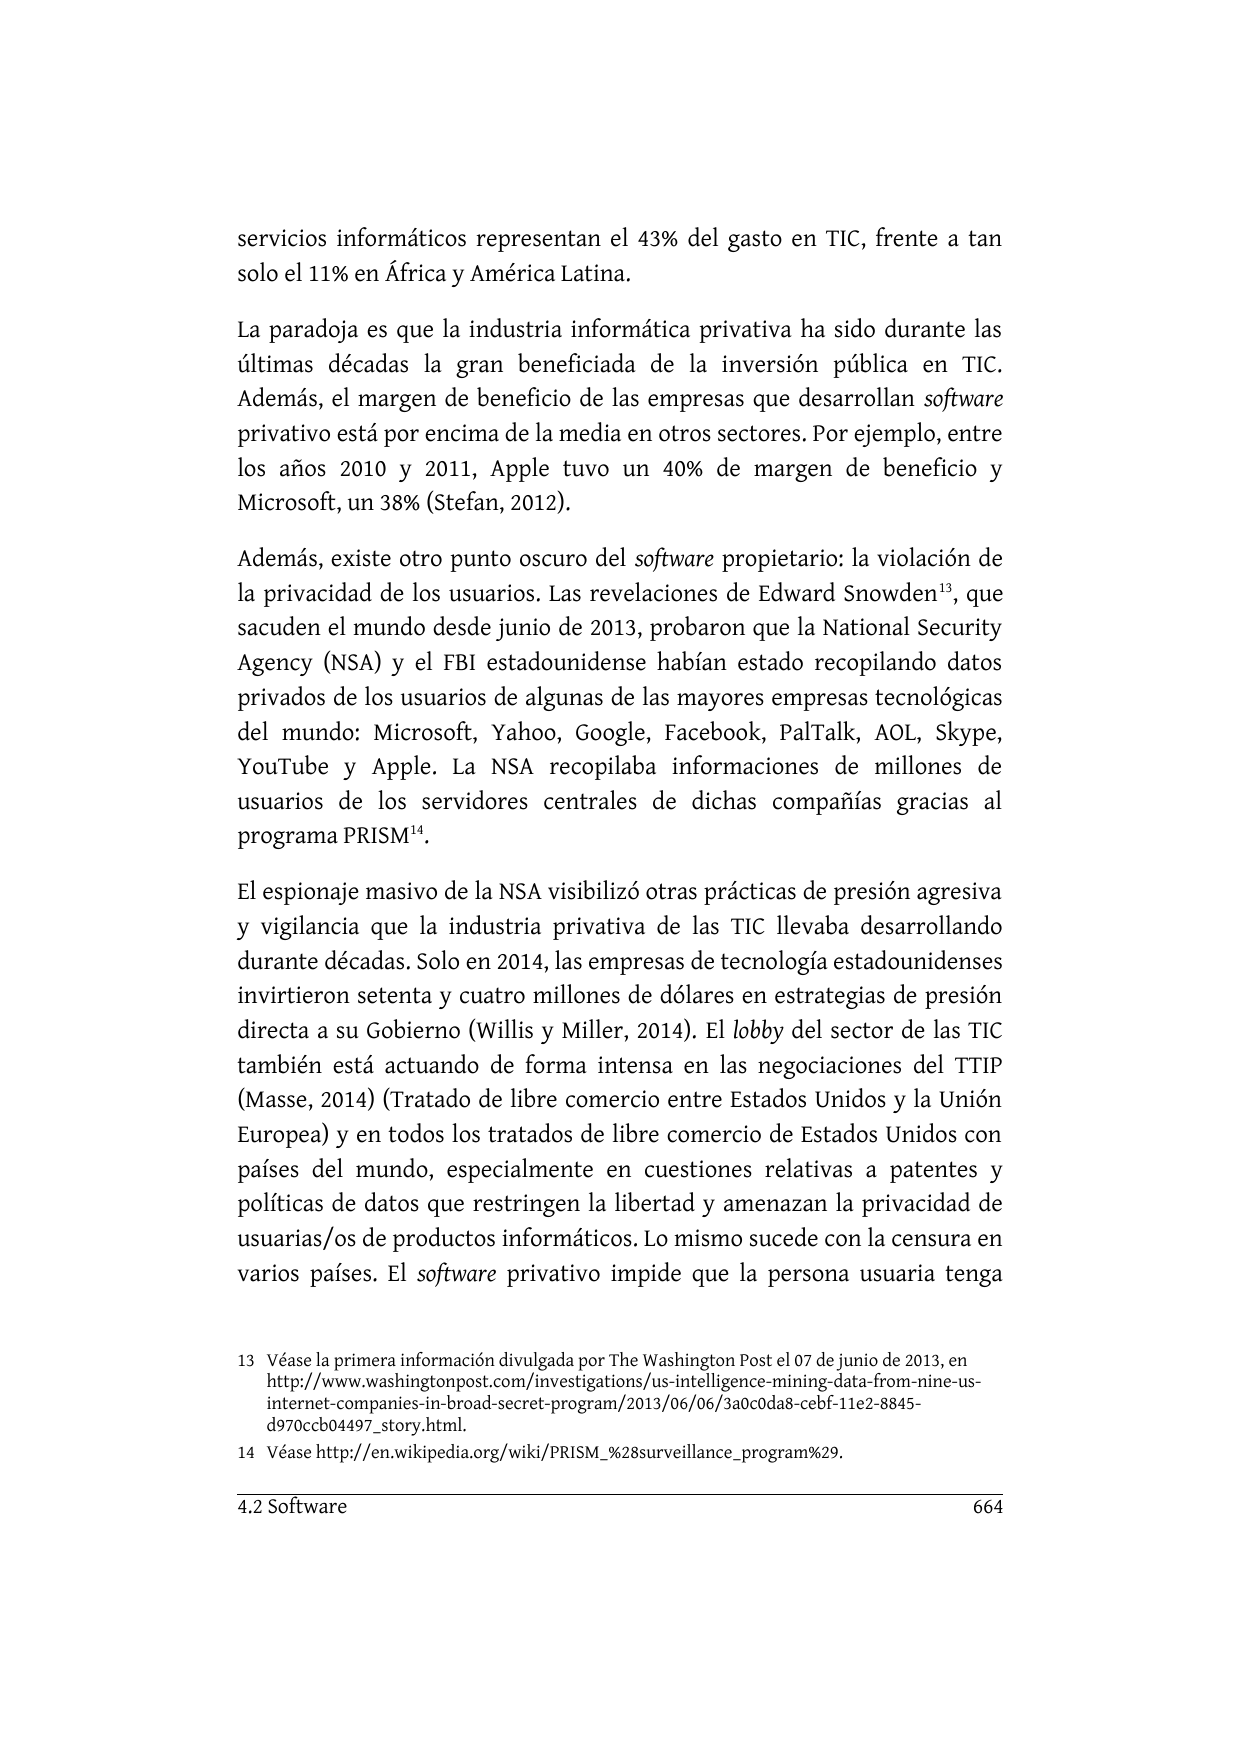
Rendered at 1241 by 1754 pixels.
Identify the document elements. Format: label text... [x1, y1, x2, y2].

text La paradoja es que la industria informática privativa ha sido durante las últimas décadas la gran beneficiada de la inversión pública en TIC. Además, el margen de beneficio de las empresas que desarrollan software privativo está por encima de la media en otros sectores. Por ejemplo, entre los años 2010 y 2011, Apple tuvo un 40% de margen de beneficio y Microsoft, un 38% (Stefan, 2012). [237, 315, 1003, 518]
text Véase http://en.wikipedia.org/wiki/PRISM_%28surveillance_program%29. [237, 1442, 1003, 1464]
text Además, existe otro punto oscuro del software propietario: la violación de la privacidad de los usuarios. Las revelaciones de Edward Snowden, que sacuden el mundo desde junio de 2013, probaron que la National Security Agency (NSA) y el FBI estadounidense habían estado recopilando datos privados de los usuarios de algunas de las mayores empresas tecnológicas del mundo: Microsoft, Yahoo, Google, Facebook, PalTalk, AOL, Skype, YouTube y Apple. La NSA recopilaba informaciones de millones de usuarios de los servidores centrales de dichas compañías gracias al programa PRISM. [237, 544, 1003, 851]
text El espionaje masivo de la NSA visibilizó otras prácticas de presión agresiva y vigilancia que la industria privativa de las TIC llevaba desarrollando durante décadas. Solo en 2014, las empresas de tecnología estadounidenses invirtieron setenta y cuatro millones de dólares en estrategias de presión directa a su Gobierno (Willis y Miller, 2014). El lobby del sector de las TIC también está actuando de forma intensa en las negociaciones del TTIP (Masse, 2014) (Tratado de libre comercio entre Estados Unidos y la Unión Europea) y en todos los tratados de libre comercio de Estados Unidos con países del mundo, especialmente en cuestiones relativas a patentes y políticas de datos que restringen la libertad y amenazan la privacidad de usuarias/os de productos informáticos. Lo mismo sucede con la censura en varios países. El software privativo impide que la persona usuaria tenga [237, 878, 1003, 1288]
text servicios informáticos representan el 43% del gasto en TIC, frente a tan solo el 11% en África y América Latina. [237, 225, 1003, 289]
text Véase la primera información divulgada por The Washington Post el 07 de junio de 2013, en http://www.washingtonpost.com/investigations/us-intelligence-mining-data-from-nine-us-internet-companies-in-broad-secret-program/2013/06/06/3a0c0da8-cebf-11e2-8845-d970ccb04497_story.html. [237, 1349, 1003, 1436]
